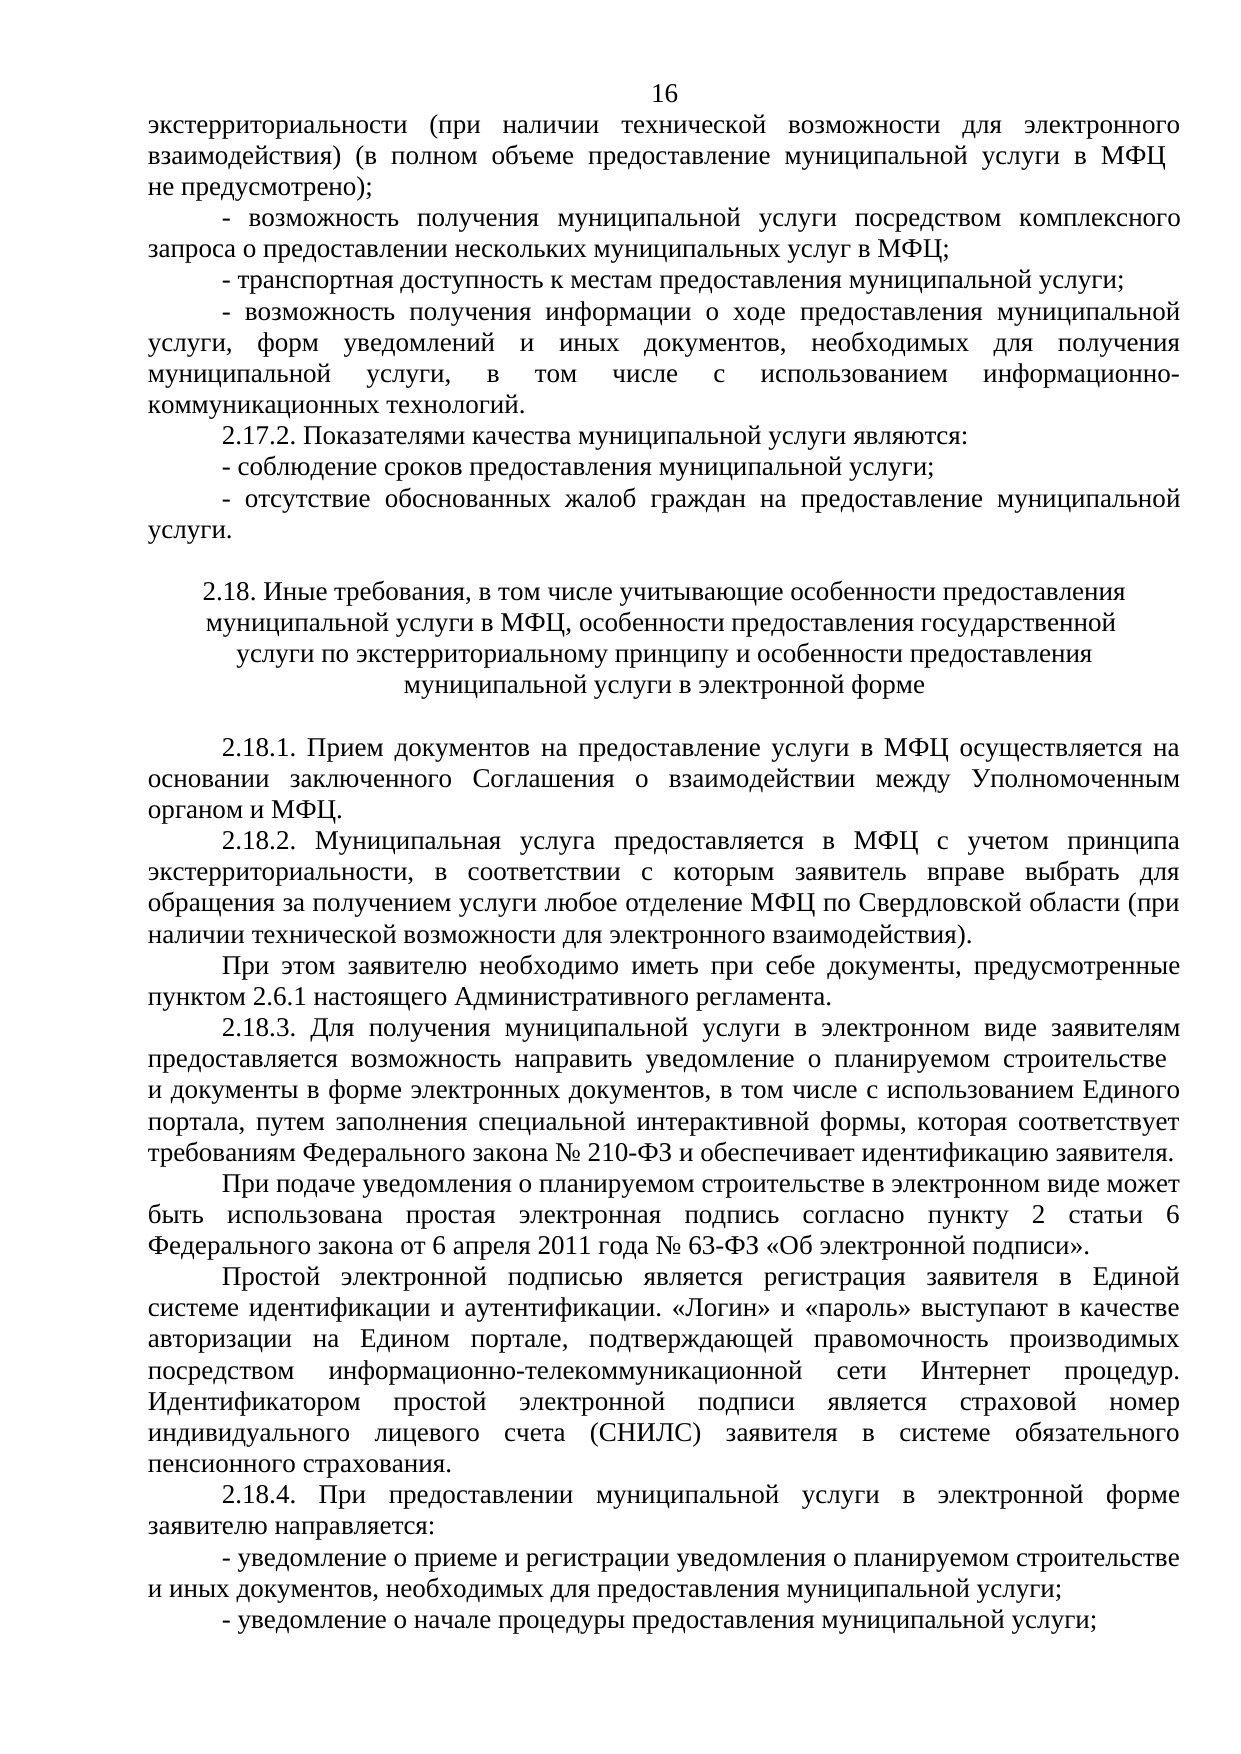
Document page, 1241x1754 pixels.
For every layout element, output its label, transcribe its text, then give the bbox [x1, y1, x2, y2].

text 2.18.2. Муниципальная услуга предоставляется в МФЦ с учетом принципа экстерриториальности, в соответствии с которым заявитель вправе выбрать для обращения за получением услуги любое отделение МФЦ по Свердловской области (при наличии технической возможности для электронного взаимодействия). [148, 824, 1181, 949]
text - отсутствие обоснованных жалоб граждан на предоставление муниципальной услуги. [148, 482, 1181, 544]
text - возможность получения муниципальной услуги посредством комплексного запроса о предоставлении нескольких муниципальных услуг в МФЦ; [148, 201, 1181, 264]
text экстерриториальности (при наличии технической возможности для электронного взаимодействия) (в полном объеме предоставление муниципальной услуги в МФЦ не предусмотрено); [148, 108, 1181, 201]
text - возможность получения информации о ходе предоставления муниципальной услуги, форм уведомлений и иных документов, необходимых для получения муниципальной услуги, в том числе с использованием информационно-коммуникационных технологий. [148, 295, 1181, 419]
text - транспортная доступность к местам предоставления муниципальной услуги; [148, 264, 1181, 295]
text 2.18.1. Прием документов на предоставление услуги в МФЦ осуществляется на основании заключенного Соглашения о взаимодействии между Уполномоченным органом и МФЦ. [148, 731, 1181, 824]
text 2.18. Иные требования, в том числе учитывающие особенности предоставления муниципальной услуги в МФЦ, особенности предоставления государственной услуги по экстерриториальному принципу и особенности предоставления муниципальной услуги в электронной форме [148, 575, 1181, 700]
text - соблюдение сроков предоставления муниципальной услуги; [148, 451, 1181, 482]
text - уведомление о приеме и регистрации уведомления о планируемом строительстве и иных документов, необходимых для предоставления муниципальной услуги; [148, 1541, 1181, 1603]
text 2.17.2. Показателями качества муниципальной услуги являются: [148, 419, 1181, 451]
text При этом заявителю необходимо иметь при себе документы, предусмотренные пунктом 2.6.1 настоящего Административного регламента. [148, 949, 1181, 1011]
text Простой электронной подписью является регистрация заявителя в Единой системе идентификации и аутентификации. «Логин» и «пароль» выступают в качестве авторизации на Едином портале, подтверждающей правомочность производимых посредством информационно-телекоммуникационной сети Интернет процедур. Идентификатором простой электронной подписи является страховой номер индивидуального лицевого счета (СНИЛС) заявителя в системе обязательного пенсионного страхования. [148, 1260, 1181, 1478]
text 2.18.3. Для получения муниципальной услуги в электронном виде заявителям предоставляется возможность направить уведомление о планируемом строительстве и документы в форме электронных документов, в том числе с использованием Единого портала, путем заполнения специальной интерактивной формы, которая соответствует требованиям Федерального закона № 210-ФЗ и обеспечивает идентификацию заявителя. [148, 1011, 1181, 1167]
text 2.18.4. При предоставлении муниципальной услуги в электронной форме заявителю направляется: [148, 1478, 1181, 1541]
text При подаче уведомления о планируемом строительстве в электронном виде может быть использована простая электронная подпись согласно пункту 2 статьи 6 Федерального закона от 6 апреля 2011 года № 63-ФЗ «Об электронной подписи». [148, 1167, 1181, 1260]
text - уведомление о начале процедуры предоставления муниципальной услуги; [148, 1603, 1181, 1634]
